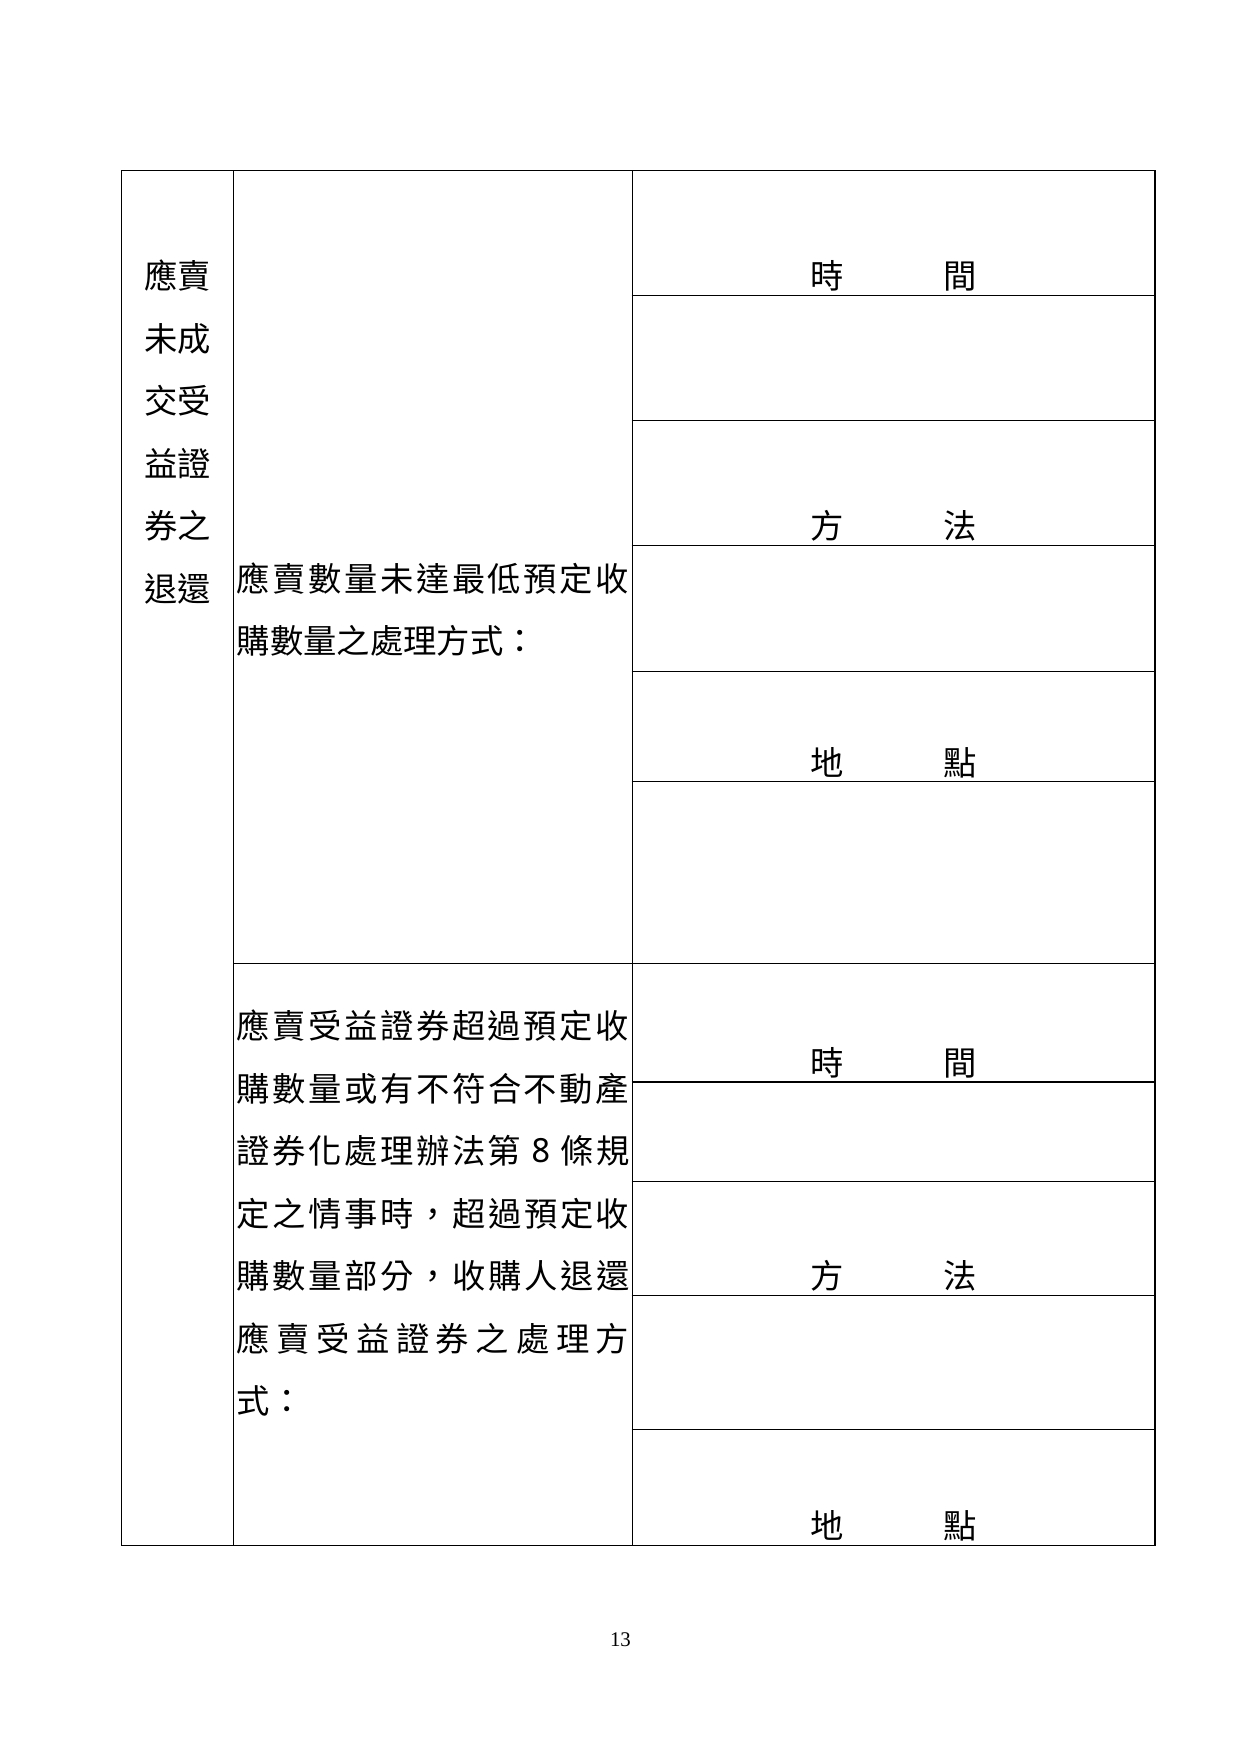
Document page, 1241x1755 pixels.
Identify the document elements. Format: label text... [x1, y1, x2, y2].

table_cell 時 間 [633, 964, 1154, 1081]
table_cell 應賣受益證券超過預定收購數量或有不符合不動產證券化處理辦法第8條規定之情事時，超過預定收購數量部分，收購人退還應賣受益證券之處理方式： [234, 964, 632, 1545]
table_cell [633, 546, 1154, 671]
table_cell 地 點 [633, 1430, 1154, 1545]
table_cell 方 法 [633, 1182, 1154, 1295]
table_header 應賣未成交受益證券之退還 [122, 171, 233, 1545]
table_cell [633, 782, 1154, 962]
table_cell [633, 296, 1154, 420]
table_header 應賣數量未達最低預定收購數量之處理方式： [234, 171, 632, 962]
table_cell [633, 1083, 1154, 1181]
table_header 時 間 [633, 171, 1154, 295]
table_cell [633, 1296, 1154, 1428]
table_cell 地 點 [633, 672, 1154, 781]
table_cell 方 法 [633, 421, 1154, 545]
